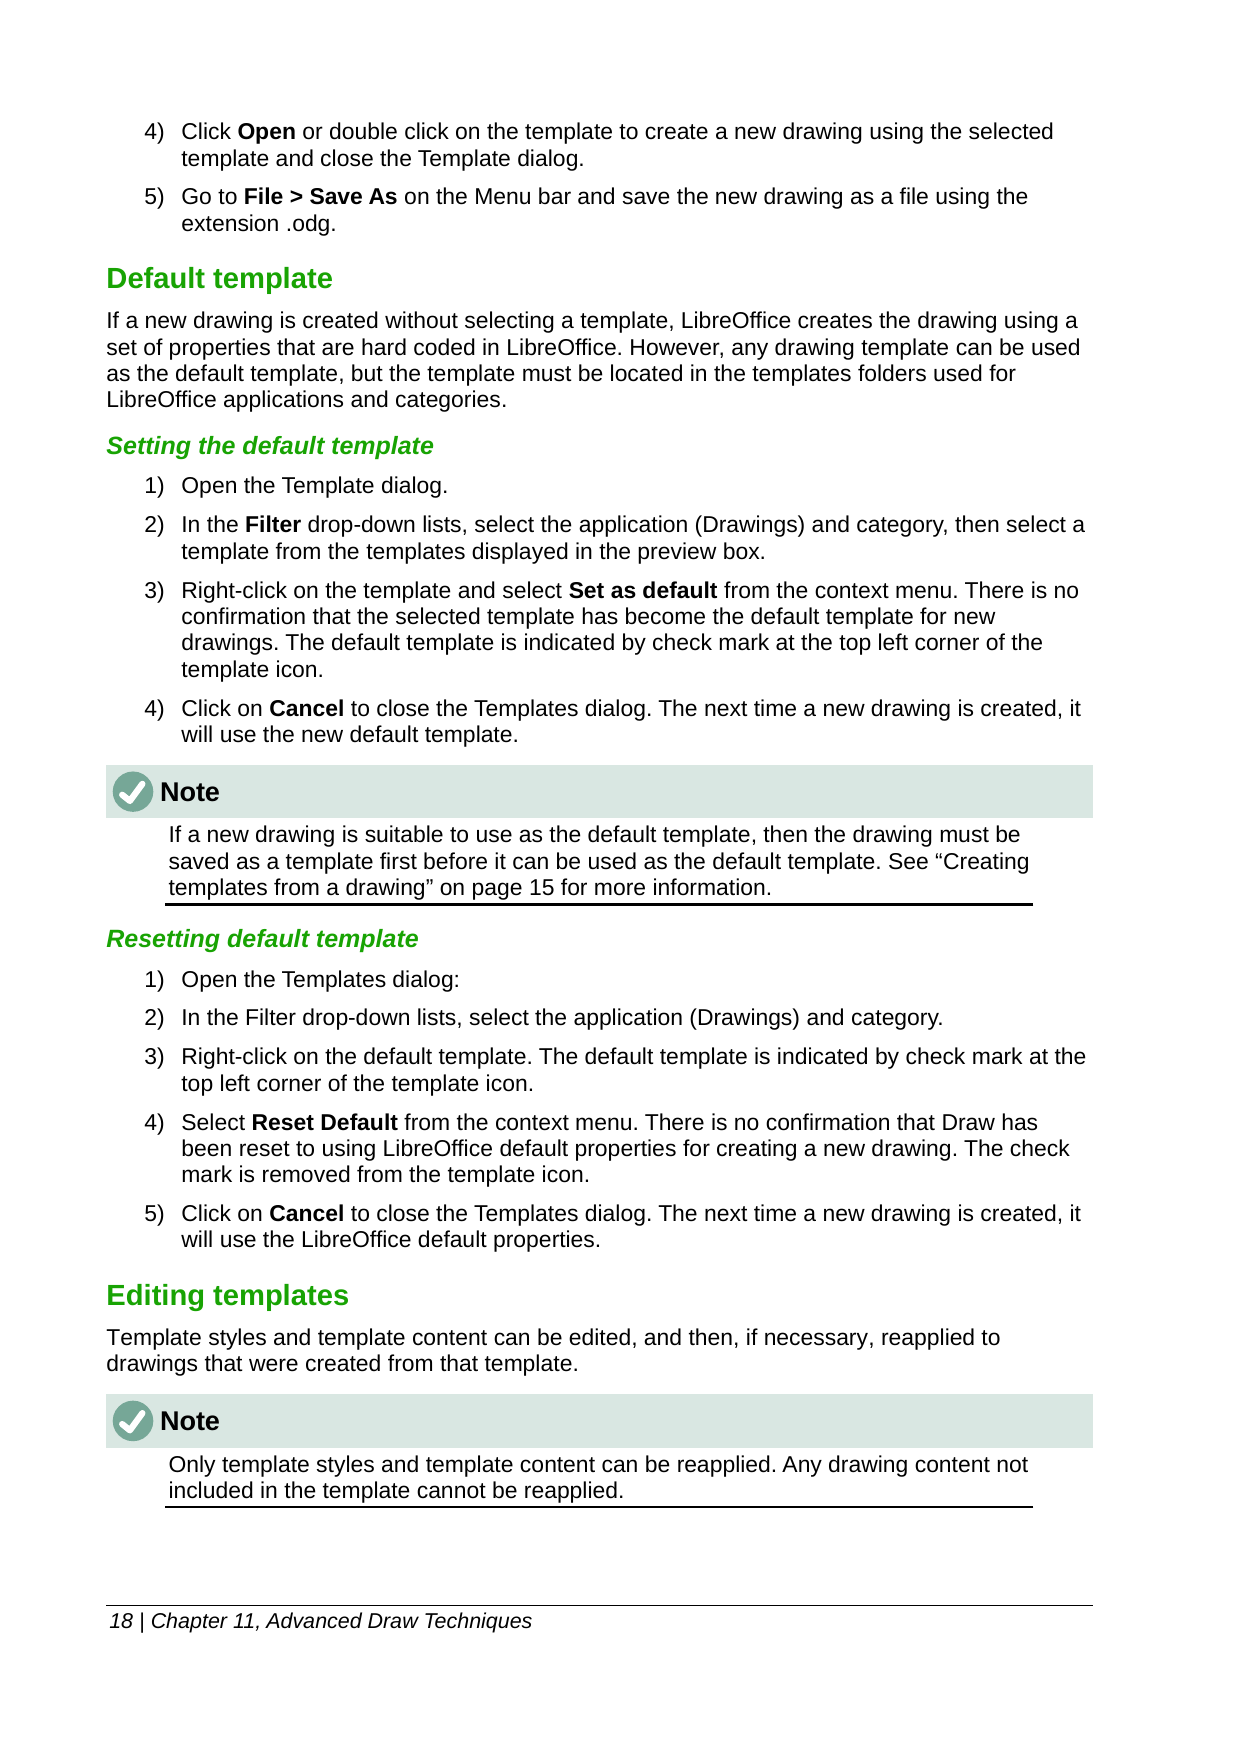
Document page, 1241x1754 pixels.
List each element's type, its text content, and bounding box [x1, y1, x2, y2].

list Click on Cancel to close the Templates dialog. The next time a new drawing is created, it will use the LibreOffice default properties. [164, 1200, 1093, 1253]
text Only template styles and template content can be reapplied. Any drawing content not included in the template cannot be reapplied. [165, 1448, 1033, 1506]
subtitle Note [106, 1394, 1093, 1448]
subtitle Default template [106, 261, 1093, 294]
text If a new drawing is created without selecting a template, LibreOffice creates the drawing using a set of properties that are hard coded in LibreOffice. However, any drawing template can be used as the default template, but the template must be located in the templates folders used for LibreOffice applications and categories. [106, 307, 1093, 412]
list Click on Cancel to close the Templates dialog. The next time a new drawing is created, it will use the new default template. [164, 694, 1093, 747]
list Right-click on the template and select Set as default from the context menu. There is no confirmation that the selected template has become the default template for new drawings. The default template is indicated by check mark at the top left corner of the template icon. [164, 577, 1093, 682]
subtitle Note [106, 765, 1093, 818]
list Go to File > Save As on the Menu bar and save the new drawing as a file using the extension .odg. [164, 183, 1093, 236]
list Open the Templates dialog: [164, 966, 1093, 992]
subtitle Setting the default template [106, 431, 1093, 460]
subtitle Editing templates [106, 1278, 1093, 1311]
subtitle Resetting default template [106, 924, 1093, 953]
list Select Reset Default from the context menu. There is no confirmation that Draw has been reset to using LibreOffice default properties for creating a new drawing. The check mark is removed from the template icon. [164, 1108, 1093, 1187]
list Click Open or double click on the template to create a new drawing using the selected template and close the Template dialog. [164, 118, 1093, 171]
list In the Filter drop-down lists, select the application (Drawings) and category, then select a template from the templates displayed in the preview box. [164, 511, 1093, 564]
list In the Filter drop-down lists, select the application (Drawings) and category. [164, 1004, 1093, 1031]
text Template styles and template content can be edited, and then, if necessary, reapplied to drawings that were created from that template. [106, 1324, 1093, 1376]
list Open the Template dialog. [164, 472, 1093, 499]
text If a new drawing is suitable to use as the default template, then the drawing must be saved as a template first before it can be used as the default template. See “Creating templates from a drawing” on page 15 for more information. [165, 818, 1033, 903]
list Right-click on the default template. The default template is indicated by check mark at the top left corner of the template icon. [164, 1043, 1093, 1096]
